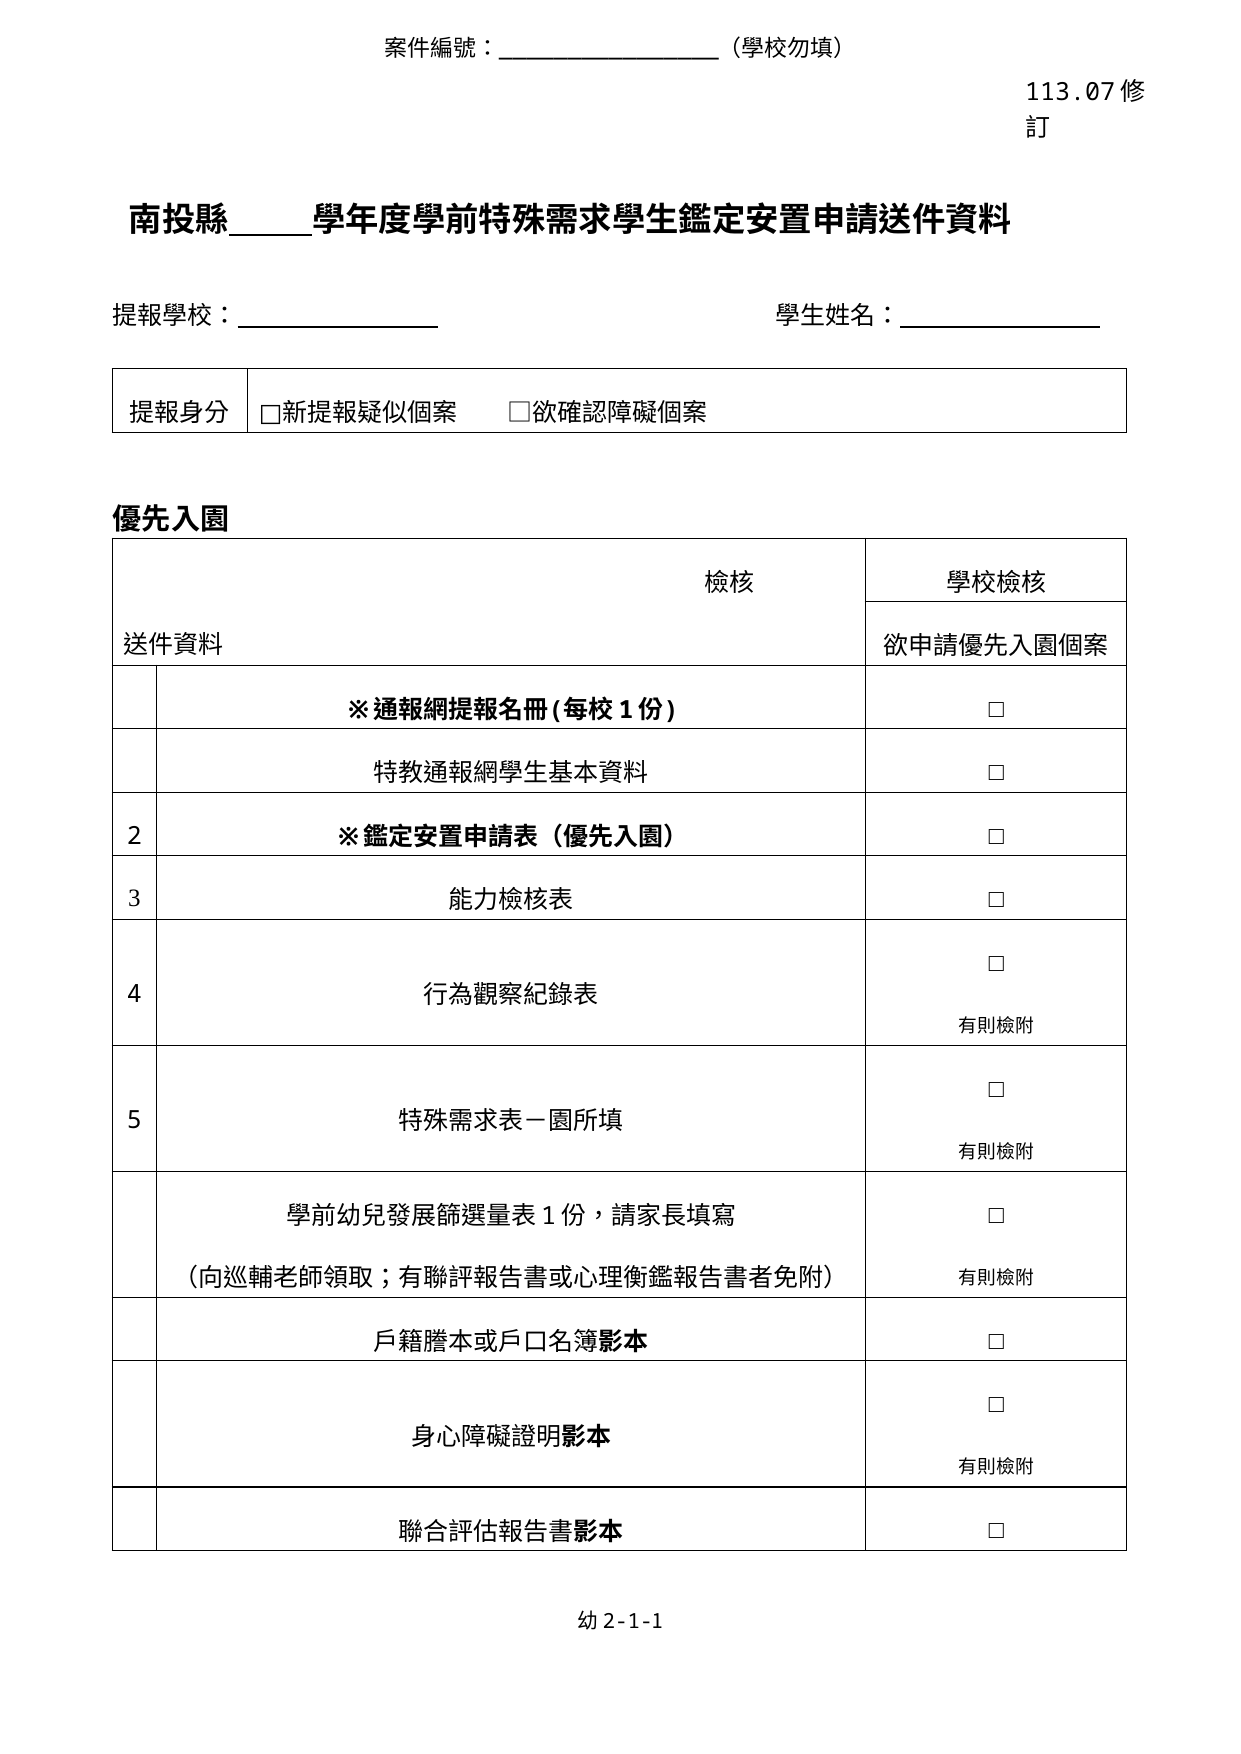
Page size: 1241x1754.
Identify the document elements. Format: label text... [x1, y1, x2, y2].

table_cell 能力檢核表 [157, 856, 865, 919]
table_header □新提報疑似個案 □欲確認障礙個案 [248, 369, 1126, 432]
table_cell [113, 666, 156, 728]
table_header 學校檢核 [866, 539, 1126, 601]
table_cell 學前幼兒發展篩選量表1份，請家長填寫 （向巡輔老師領取；有聯評報告書或心理衡鑑報告書者免附） [157, 1172, 865, 1297]
table_header 提報身分 [113, 369, 247, 432]
table_cell 特殊需求表－園所填 [157, 1046, 865, 1171]
table_header 檢核 送件資料 [113, 539, 865, 664]
table_cell [113, 1488, 156, 1550]
table_cell □ [866, 1298, 1126, 1360]
table_cell □ 有則檢附 [866, 1046, 1126, 1171]
table_cell 身心障礙證明影本 [157, 1361, 865, 1486]
table_cell [113, 1298, 156, 1360]
table_cell 5 [113, 1046, 156, 1171]
table_cell 欲申請優先入園個案 [866, 602, 1126, 664]
text 113.07修訂 [1025, 71, 1166, 144]
table_cell ※鑑定安置申請表（優先入園） [157, 793, 865, 855]
table_cell 聯合評估報告書影本 [157, 1488, 865, 1550]
table_cell 2 [113, 793, 156, 855]
table_cell 3 [113, 856, 156, 919]
table_cell □ [866, 1488, 1126, 1550]
table_cell [113, 1361, 156, 1486]
table_cell 4 [113, 920, 156, 1045]
table_cell □ 有則檢附 [866, 920, 1126, 1045]
table_cell □ 有則檢附 [866, 1172, 1126, 1297]
table_cell □ [866, 729, 1126, 792]
table_cell □ [866, 666, 1126, 728]
text 南投縣 學年度學前特殊需求學生鑑定安置申請送件資料檢核表 [112, 64, 1181, 294]
table_cell 戶籍謄本或戶口名簿影本 [157, 1298, 865, 1360]
table_cell [113, 1172, 156, 1297]
table_cell 特教通報網學生基本資料 [157, 729, 865, 792]
table_cell □ 有則檢附 [866, 1361, 1126, 1486]
table_cell [113, 729, 156, 792]
text 優先入園 [112, 495, 1128, 537]
text 提報學校： 學生姓名： [112, 272, 1128, 334]
table_cell 行為觀察紀錄表 [157, 920, 865, 1045]
table_cell □ [866, 856, 1126, 919]
table_cell □ [866, 793, 1126, 855]
table_cell ※通報網提報名冊(每校1份) [157, 666, 865, 728]
